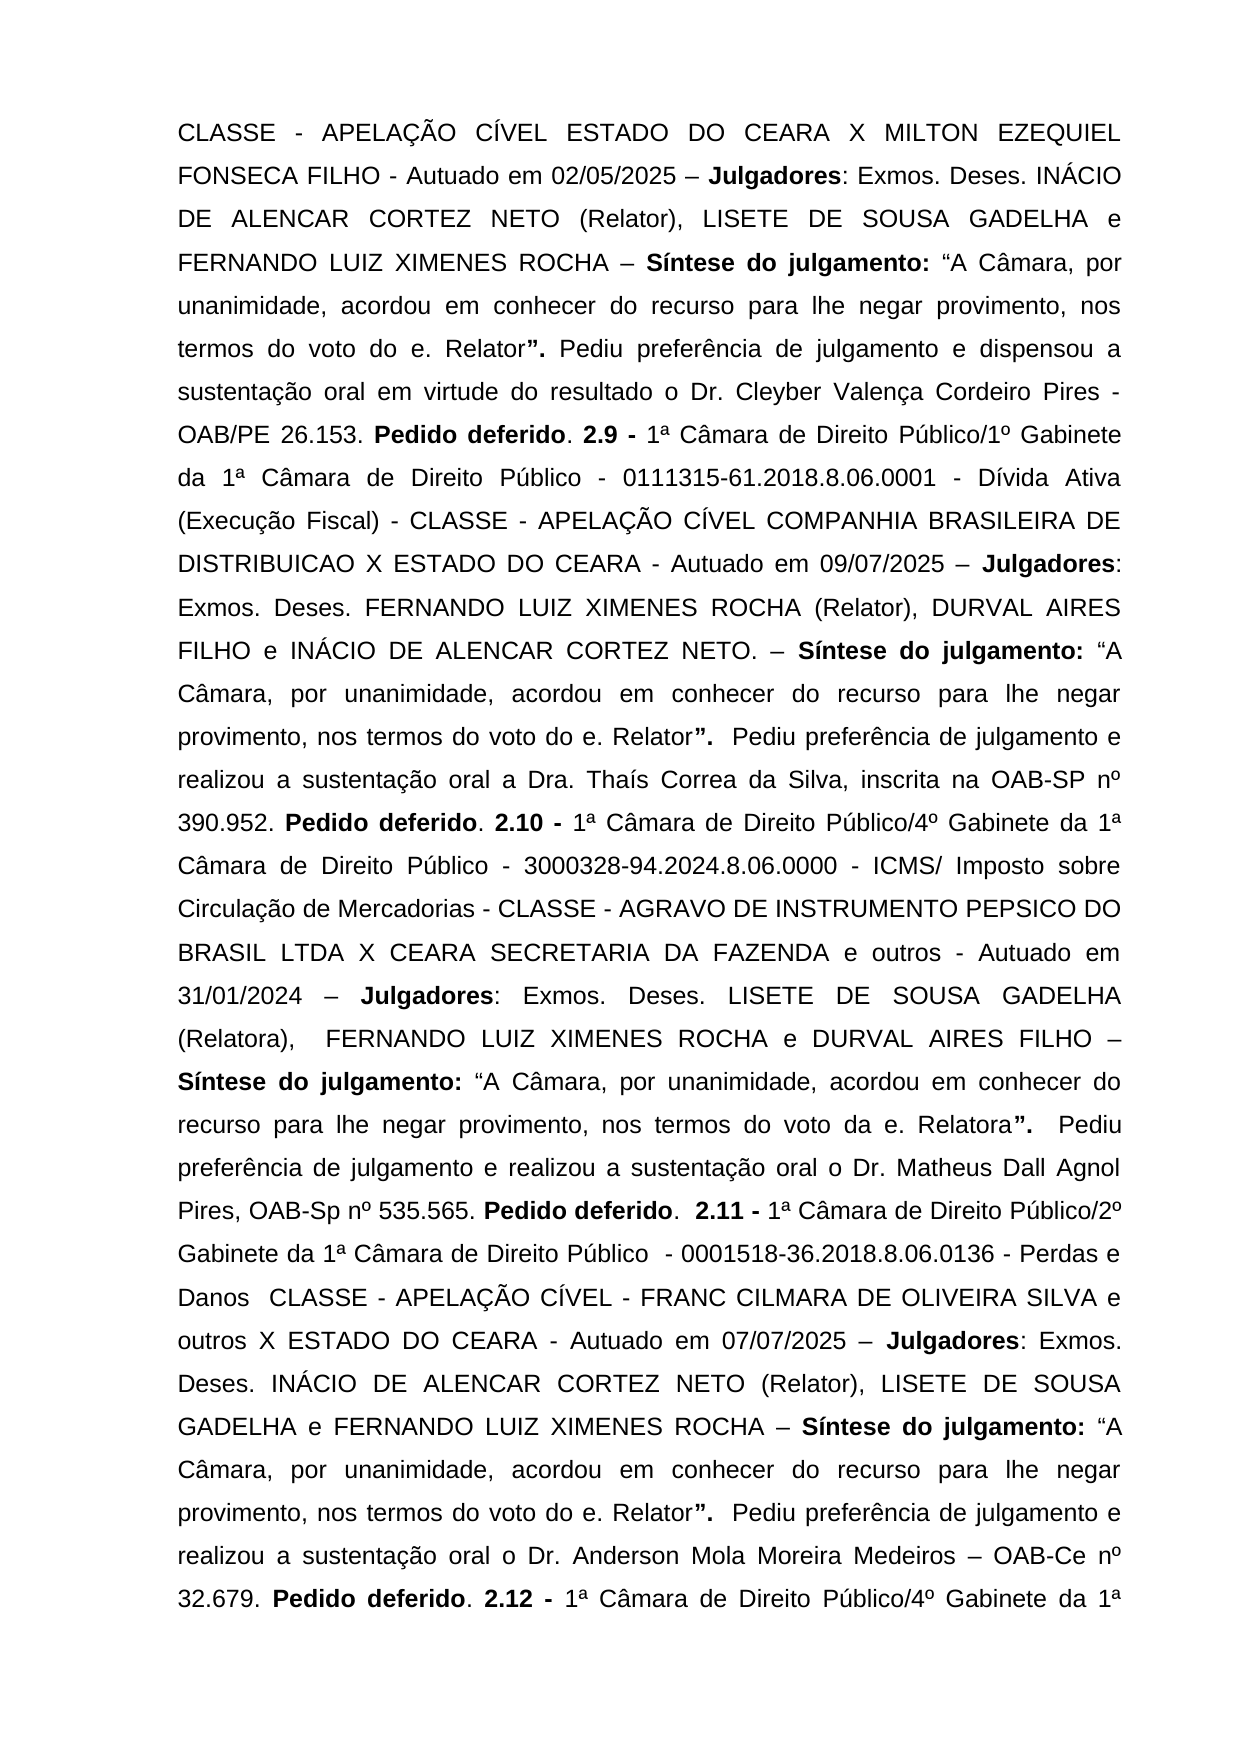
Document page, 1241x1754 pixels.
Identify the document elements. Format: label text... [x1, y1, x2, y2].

text - CLASSE - APELAÇÃO CÍVEL ESTADO DO CEARA X MILTON EZEQUIEL FONSECA FILHO - Autuado em 02/05/2025 – Julgadores: Exmos. Deses. INÁCIO DE ALENCAR CORTEZ NETO (Relator), LISETE DE SOUSA GADELHA e FERNANDO LUIZ XIMENES ROCHA – Síntese do julgamento: “A Câmara, por unanimidade, acordou em conhecer do recurso para lhe negar provimento, nos termos do voto do e. Relator”. Pediu preferência de julgamento e dispensou a sustentação oral em virtude do resultado o Dr. Cleyber Valença Cordeiro Pires - OAB/PE 26.153. Pedido deferido. 2.9 - 1ª Câmara de Direito Público/1º Gabinete da 1ª Câmara de Direito Público - 0111315-61.2018.8.06.0001 - Dívida Ativa (Execução Fiscal) - CLASSE - APELAÇÃO CÍVEL COMPANHIA BRASILEIRA DE DISTRIBUICAO X ESTADO DO CEARA - Autuado em 09/07/2025 – Julgadores: Exmos. Deses. FERNANDO LUIZ XIMENES ROCHA (Relator), DURVAL AIRES FILHO e INÁCIO DE ALENCAR CORTEZ NETO. – Síntese do julgamento: “A Câmara, por unanimidade, acordou em conhecer do recurso para lhe negar provimento, nos termos do voto do e. Relator”. Pediu preferência de julgamento e realizou a sustentação oral a Dra. Thaís Correa da Silva, inscrita na OAB-SP nº 390.952. Pedido deferido. 2.10 - 1ª Câmara de Direito Público/4º Gabinete da 1ª Câmara de Direito Público - 3000328-94.2024.8.06.0000 - ICMS/ Imposto sobre Circulação de Mercadorias - CLASSE - AGRAVO DE INSTRUMENTO PEPSICO DO BRASIL LTDA X CEARA SECRETARIA DA FAZENDA e outros - Autuado em 31/01/2024 – Julgadores: Exmos. Deses. LISETE DE SOUSA GADELHA (Relatora), FERNANDO LUIZ XIMENES ROCHA e DURVAL AIRES FILHO – Síntese do julgamento: “A Câmara, por unanimidade, acordou em conhecer do recurso para lhe negar provimento, nos termos do voto da e. Relatora”. Pediu preferência de julgamento e realizou a sustentação oral o Dr. Matheus Dall Agnol Pires, OAB-Sp nº 535.565. Pedido deferido. 2.11 - 1ª Câmara de Direito Público/2º Gabinete da 1ª Câmara de Direito Público - 0001518-36.2018.8.06.0136 - Perdas e Danos CLASSE - APELAÇÃO CÍVEL - FRANC CILMARA DE OLIVEIRA SILVA e outros X ESTADO DO CEARA - Autuado em 07/07/2025 – Julgadores: Exmos. Deses. INÁCIO DE ALENCAR CORTEZ NETO (Relator), LISETE DE SOUSA GADELHA e FERNANDO LUIZ XIMENES ROCHA – Síntese do julgamento: “A Câmara, por unanimidade, acordou em conhecer do recurso para lhe negar provimento, nos termos do voto do e. Relator”. Pediu preferência de julgamento e realizou a sustentação oral o Dr. Anderson Mola Moreira Medeiros – OAB-Ce nº 32.679. Pedido deferido. 2.12 - 1ª Câmara de Direito Público/4º Gabinete da 1ª [177, 118, 1122, 1613]
